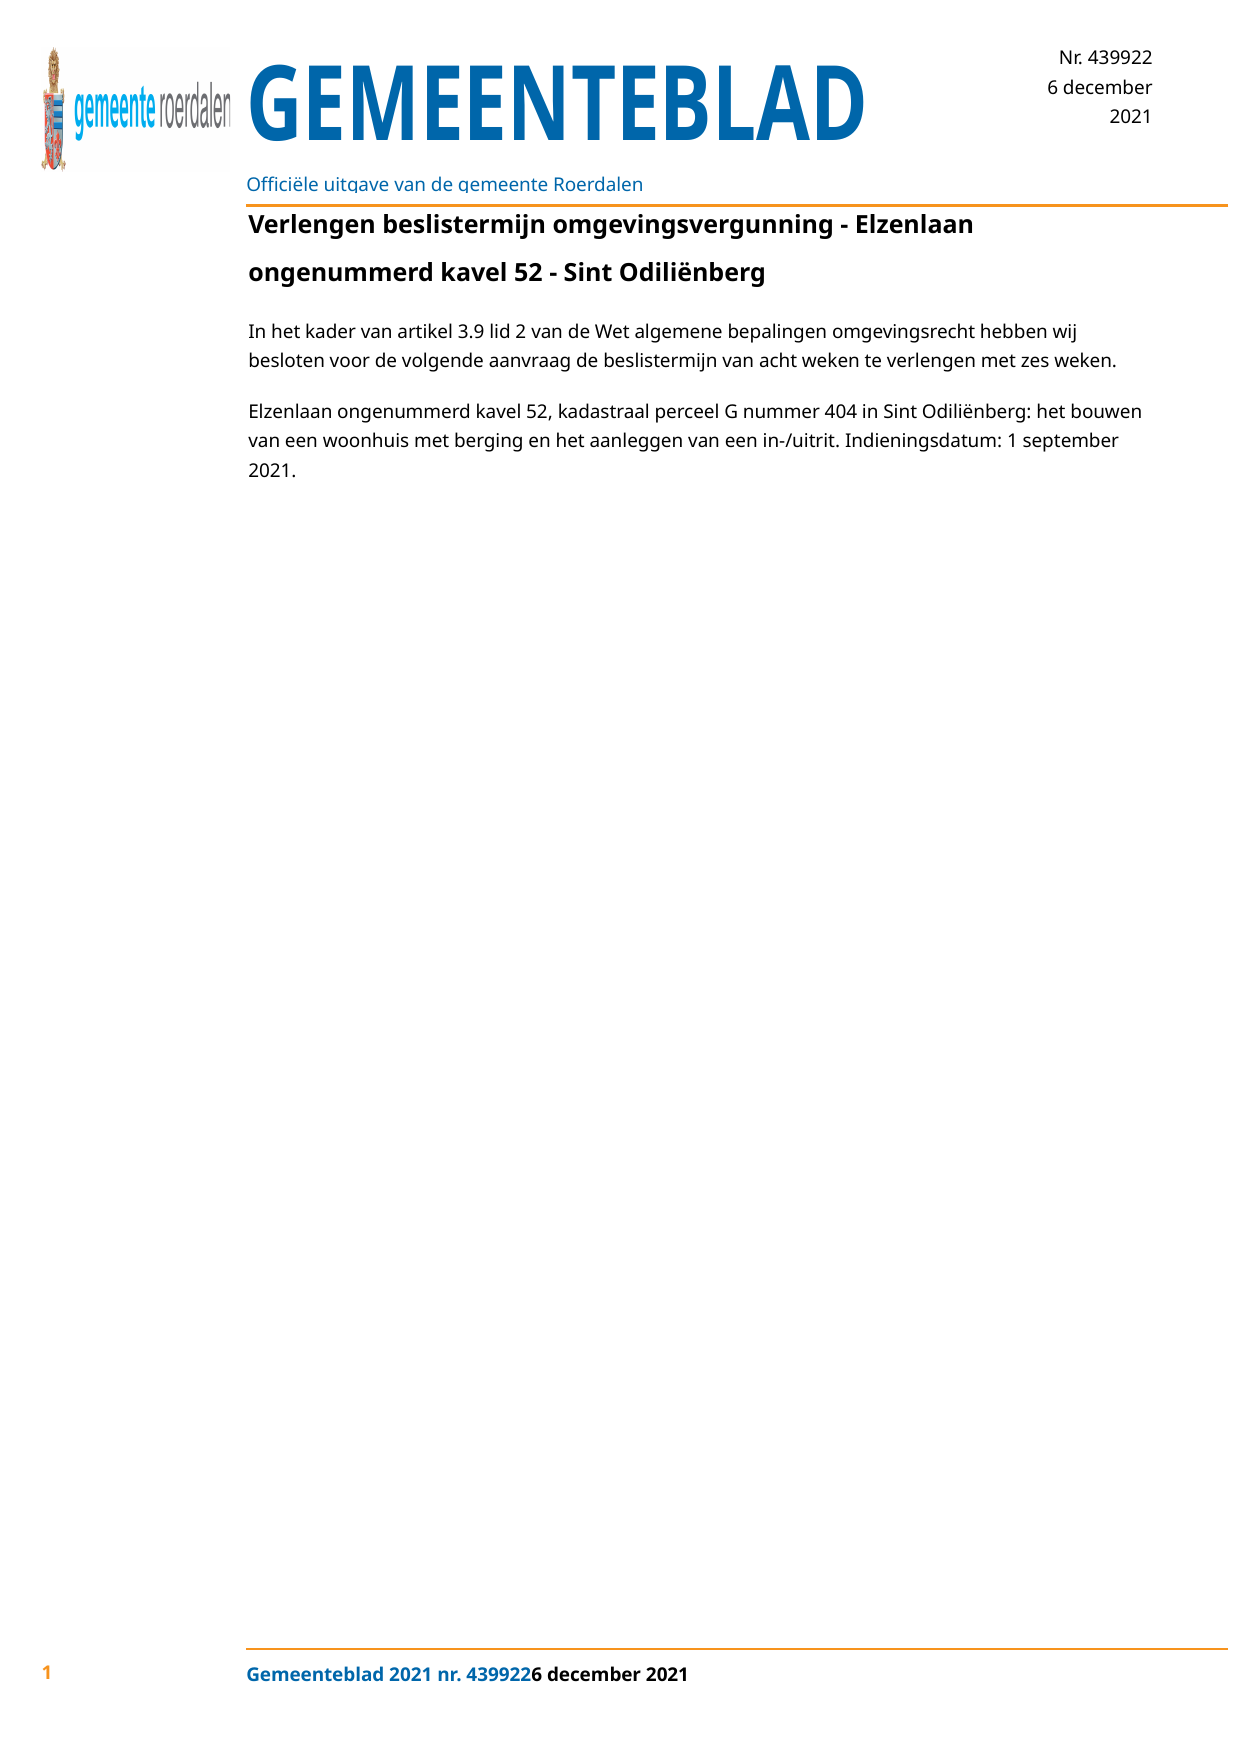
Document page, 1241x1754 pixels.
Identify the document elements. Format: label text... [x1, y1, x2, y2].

text Verlengen beslistermijn omgevingsvergunning - Elzenlaan ongenummerd kavel 52 - Sint Odiliënberg [248, 207, 1152, 288]
text In het kader van artikel 3.9 lid 2 van de Wet algemene bepalingen omgevingsrecht hebben wij besloten voor de volgende aanvraag de beslistermijn van acht weken te verlengen met zes weken. [248, 318, 1152, 373]
picture [41, 47, 231, 172]
text Elzenlaan ongenummerd kavel 52, kadastraal perceel G nummer 404 in Sint Odiliënberg: het bouwen van een woonhuis met berging en het aanleggen van een in-/uitrit. Indieningsdatum: 1 september 2021. [248, 398, 1152, 483]
